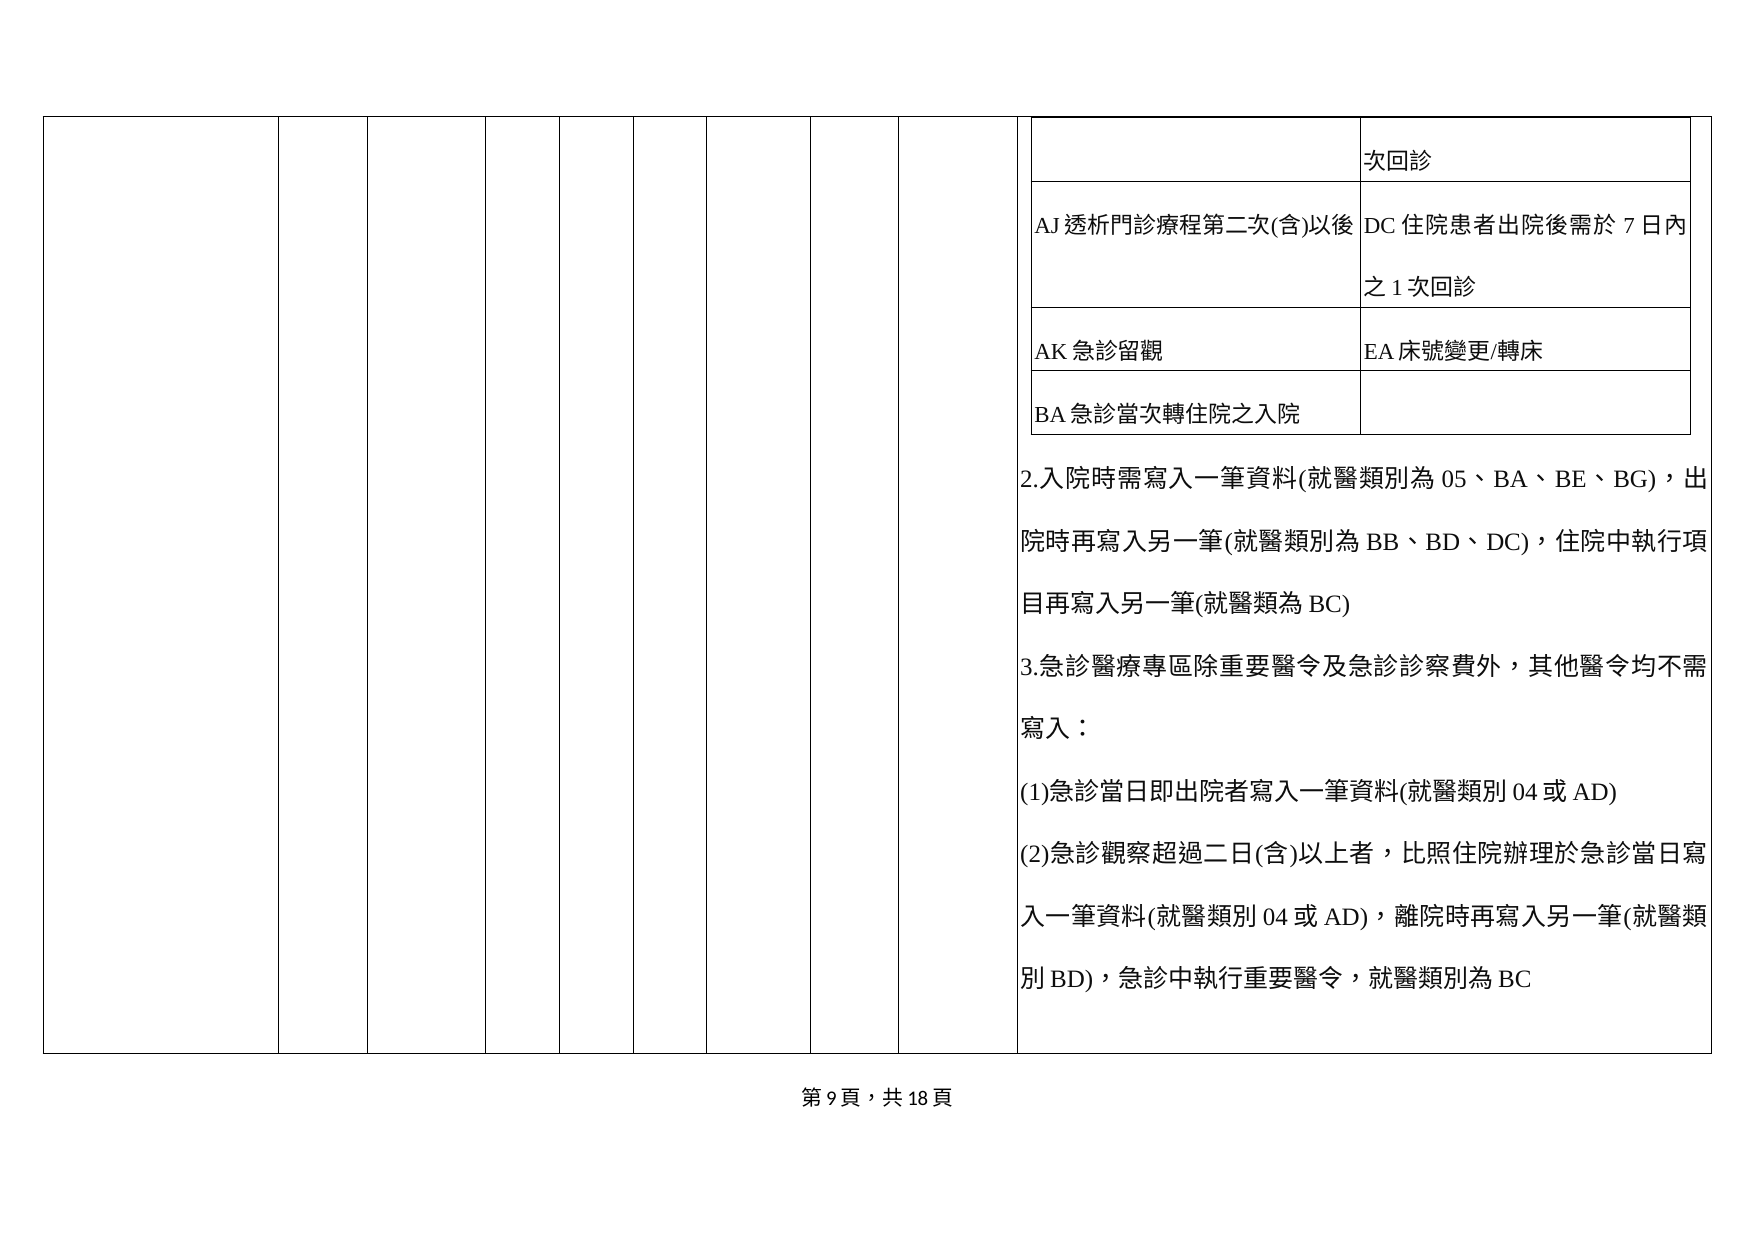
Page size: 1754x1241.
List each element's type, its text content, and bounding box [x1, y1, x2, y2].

table_cell [634, 117, 706, 1053]
table_cell AK急診留觀 [1032, 308, 1360, 370]
table_cell [44, 117, 278, 1053]
table_cell [368, 117, 485, 1053]
table_cell [560, 117, 633, 1053]
table_cell [486, 117, 559, 1053]
table_cell [707, 117, 810, 1053]
table_cell 2.入院時需寫入一筆資料(就醫類別為05、BA、BE、BG)，出院時再寫入另一筆(就醫類別為BB、BD、DC)，住院中執行項目再寫入另一筆(就醫類為BC) 3.急診醫療專區除重要醫令及急診診察費外，其他醫令均不需寫入： (1)急診當日即出院者寫入一筆資料(就醫類別04或AD) (2)急診觀察超過二日(含)以上者，比照住院辦理於急診當日寫入一筆資料(就醫類別04或AD)，離院時再寫入另一筆(就醫類別BD)，急診中執行重要醫令，就醫類別為BC [1018, 117, 1711, 1053]
table_cell BA急診當次轉住院之入院 [1032, 371, 1360, 434]
table_cell [811, 117, 898, 1053]
table_cell AJ透析門診療程第二次(含)以後 [1032, 182, 1360, 307]
table_cell [1032, 118, 1360, 181]
table_cell 次回診 [1361, 118, 1690, 181]
table_cell [899, 117, 1017, 1053]
table_cell [279, 117, 367, 1053]
table_cell EA床號變更/轉床 [1361, 308, 1690, 370]
table_cell DC住院患者出院後需於7日內之1次回診 [1361, 182, 1690, 307]
table_cell [1361, 371, 1690, 434]
